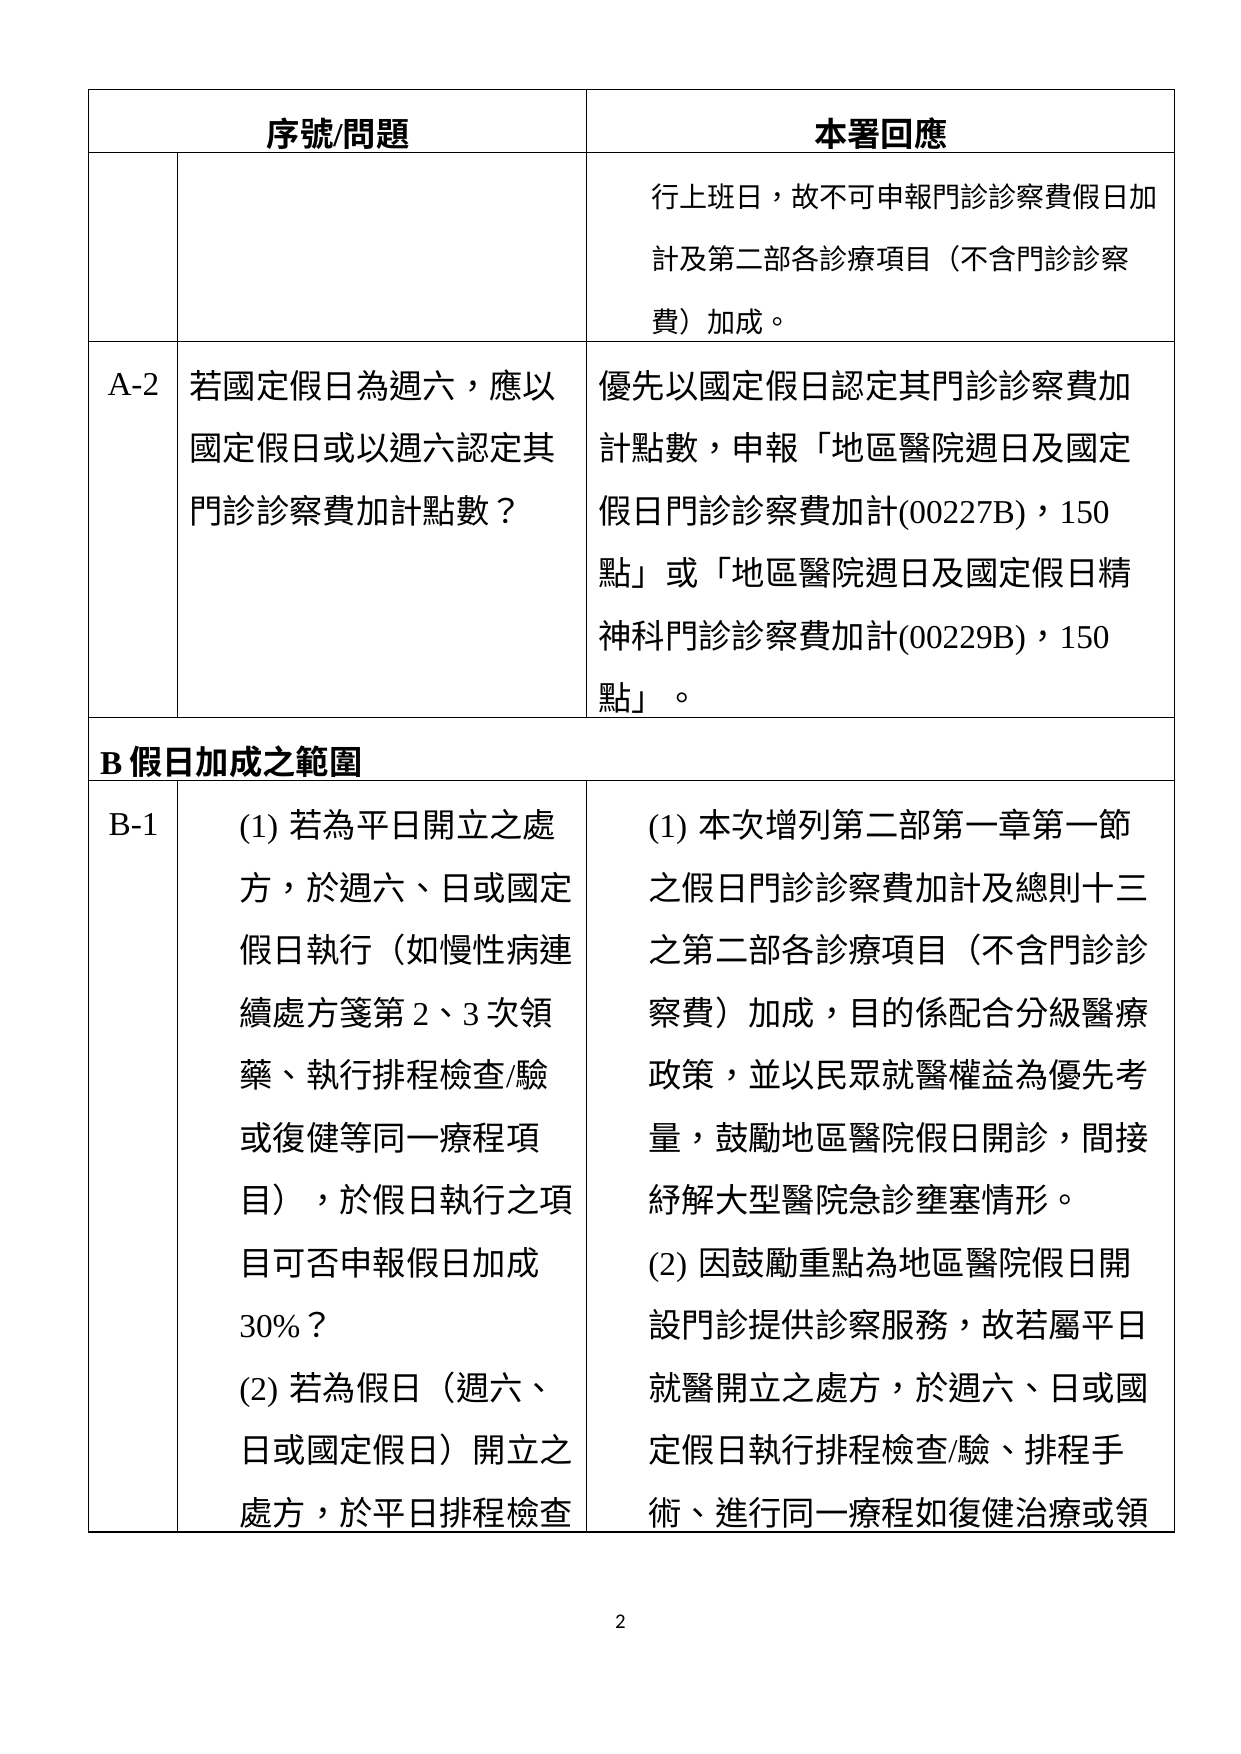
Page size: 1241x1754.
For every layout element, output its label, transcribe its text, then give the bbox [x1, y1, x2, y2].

table_cell [178, 153, 586, 341]
table_cell 優先以國定假日認定其門診診察費加計點數，申報「地區醫院週日及國定假日門診診察費加計(00227B)，150點」或「地區醫院週日及國定假日精神科門診診察費加計(00229B)，150點」。 [587, 342, 1174, 717]
table_cell 行上班日，故不可申報門診診察費假日加計及第二部各診療項目（不含門診診察費）加成。 [587, 153, 1174, 341]
table_cell 若國定假日為週六，應以國定假日或以週六認定其門診診察費加計點數？ [178, 342, 586, 717]
table_header 本署回應 [587, 90, 1174, 152]
table_cell A-2 [89, 342, 177, 717]
table_cell 若為平日開立之處方，於週六、日或國定假日執行（如慢性病連續處方箋第2、3次領藥、執行排程檢查/驗或復健等同一療程項目），於假日執行之項目可否申報假日加成30%？ 若為假日（週六、日或國定假日）開立之處方，於平日排程檢查 [178, 781, 586, 1531]
table_cell 本次增列第二部第一章第一節之假日門診診察費加計及總則十三之第二部各診療項目（不含門診診察費）加成，目的係配合分級醫療政策，並以民眾就醫權益為優先考量，鼓勵地區醫院假日開診，間接紓解大型醫院急診壅塞情形。 因鼓勵重點為地區醫院假日開設門診提供診察服務，故若屬平日就醫開立之處方，於週六、日或國定假日執行排程檢查/驗、排程手術、進行同一療程如復健治療或領 [587, 781, 1174, 1531]
table_cell [89, 153, 177, 341]
table_header 序號/問題 [89, 90, 586, 152]
table_cell B-1 [89, 781, 177, 1531]
table_cell B假日加成之範圍 [89, 718, 1174, 780]
